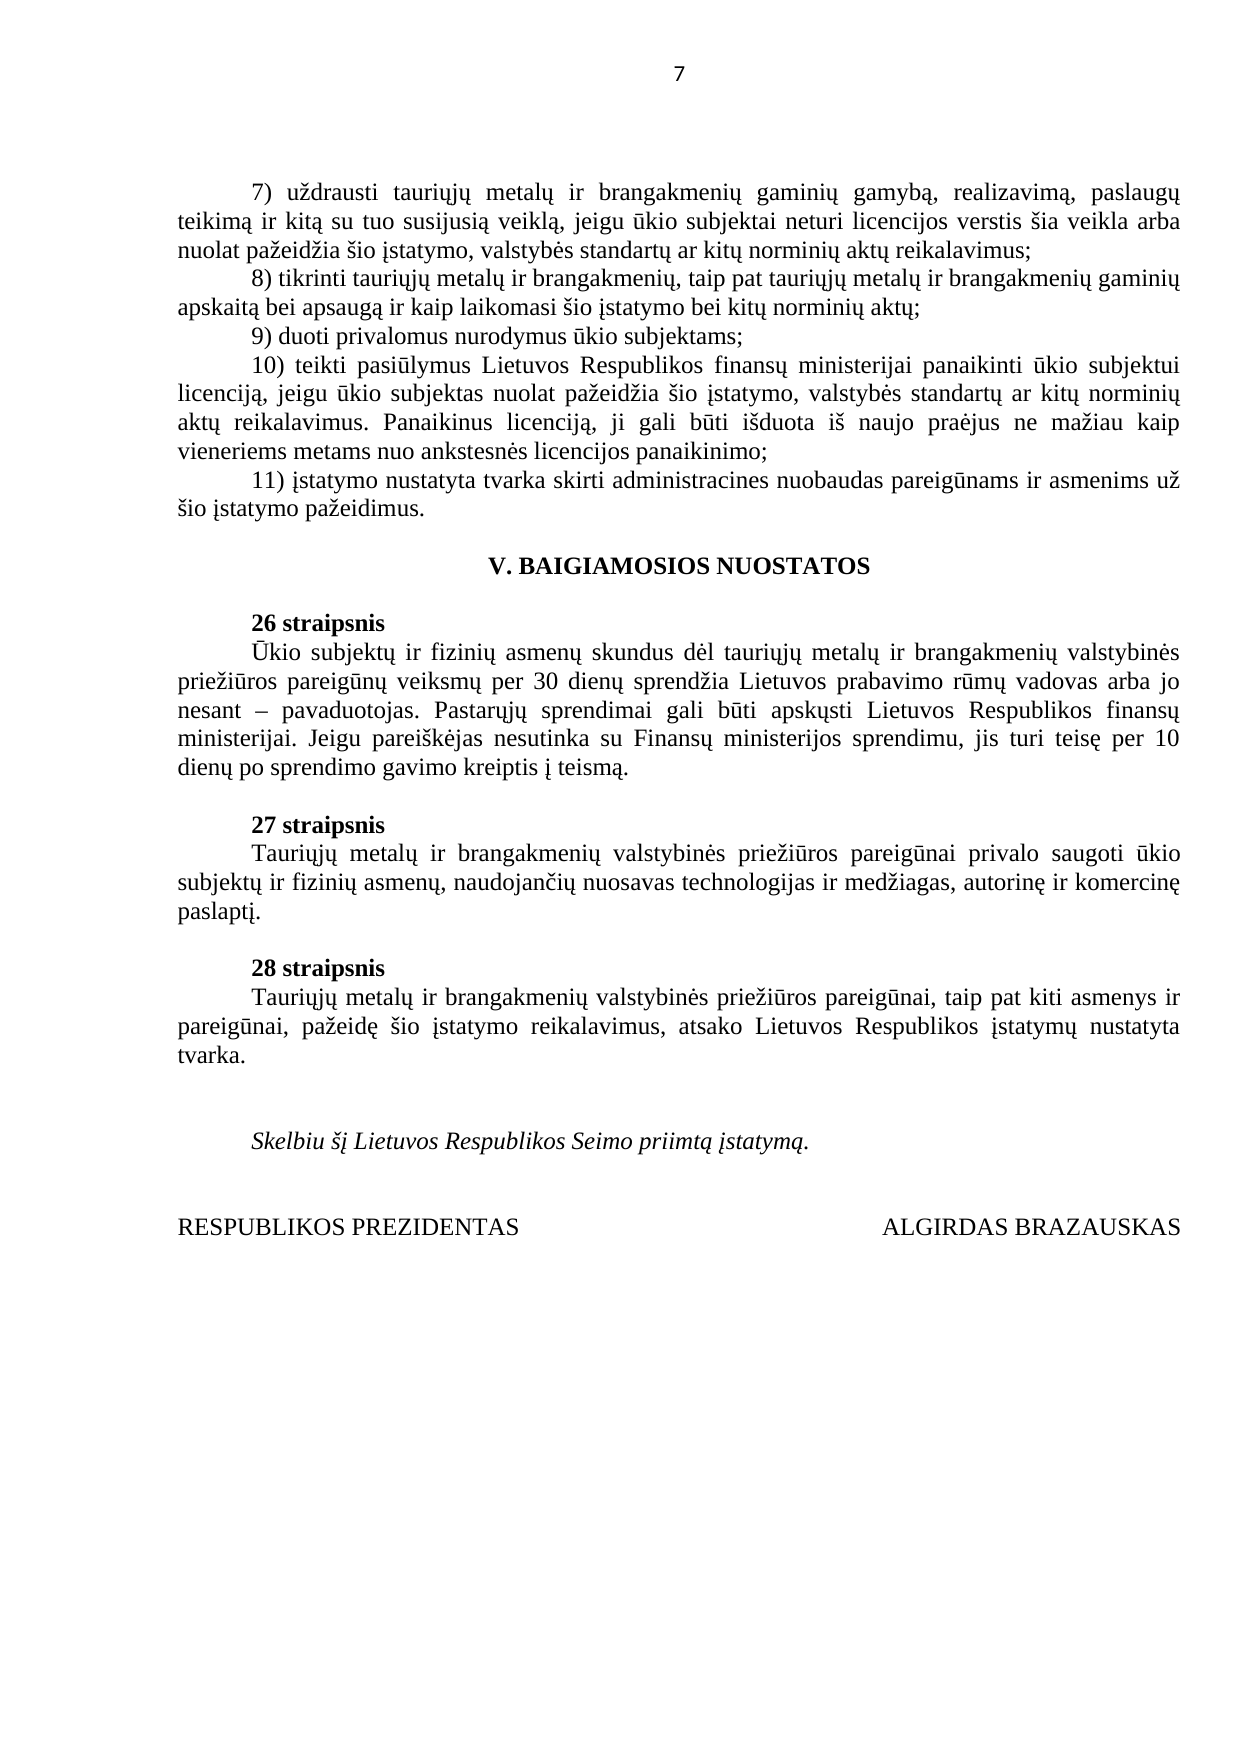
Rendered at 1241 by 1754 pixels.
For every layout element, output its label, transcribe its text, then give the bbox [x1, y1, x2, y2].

text 7) uždrausti tauriųjų metalų ir brangakmenių gaminių gamybą, realizavimą, paslaugų teikimą ir kitą su tuo susijusią veiklą, jeigu ūkio subjektai neturi licencijos verstis šia veikla arba nuolat pažeidžia šio įstatymo, valstybės standartų ar kitų norminių aktų reikalavimus; [177, 177, 1181, 263]
text 9) duoti privalomus nurodymus ūkio subjektams; [177, 321, 1181, 350]
text RESPUBLIKOS PREZIDENTAS ALGIRDAS BRAZAUSKAS [177, 1212, 1181, 1241]
text 28 straipsnis [177, 953, 1181, 982]
text Ūkio subjektų ir fizinių asmenų skundus dėl tauriųjų metalų ir brangakmenių valstybinės priežiūros pareigūnų veiksmų per 30 dienų sprendžia Lietuvos prabavimo rūmų vadovas arba jo nesant – pavaduotojas. Pastarųjų sprendimai gali būti apskųsti Lietuvos Respublikos finansų ministerijai. Jeigu pareiškėjas nesutinka su Finansų ministerijos sprendimu, jis turi teisę per 10 dienų po sprendimo gavimo kreiptis į teismą. [177, 637, 1181, 781]
text V. BAIGIAMOSIOS NUOSTATOS [177, 551, 1181, 580]
text Tauriųjų metalų ir brangakmenių valstybinės priežiūros pareigūnai, taip pat kiti asmenys ir pareigūnai, pažeidę šio įstatymo reikalavimus, atsako Lietuvos Respublikos įstatymų nustatyta tvarka. [177, 982, 1181, 1068]
text 26 straipsnis [177, 608, 1181, 637]
text Tauriųjų metalų ir brangakmenių valstybinės priežiūros pareigūnai privalo saugoti ūkio subjektų ir fizinių asmenų, naudojančių nuosavas technologijas ir medžiagas, autorinę ir komercinę paslaptį. [177, 838, 1181, 925]
text Skelbiu šį Lietuvos Respublikos Seimo priimtą įstatymą. [177, 1126, 1181, 1155]
text 11) įstatymo nustatyta tvarka skirti administracines nuobaudas pareigūnams ir asmenims už šio įstatymo pažeidimus. [177, 465, 1181, 522]
text 8) tikrinti tauriųjų metalų ir brangakmenių, taip pat tauriųjų metalų ir brangakmenių gaminių apskaitą bei apsaugą ir kaip laikomasi šio įstatymo bei kitų norminių aktų; [177, 263, 1181, 321]
text 27 straipsnis [177, 810, 1181, 838]
text 10) teikti pasiūlymus Lietuvos Respublikos finansų ministerijai panaikinti ūkio subjektui licenciją, jeigu ūkio subjektas nuolat pažeidžia šio įstatymo, valstybės standartų ar kitų norminių aktų reikalavimus. Panaikinus licenciją, ji gali būti išduota iš naujo praėjus ne mažiau kaip vieneriems metams nuo ankstesnės licencijos panaikinimo; [177, 350, 1181, 465]
